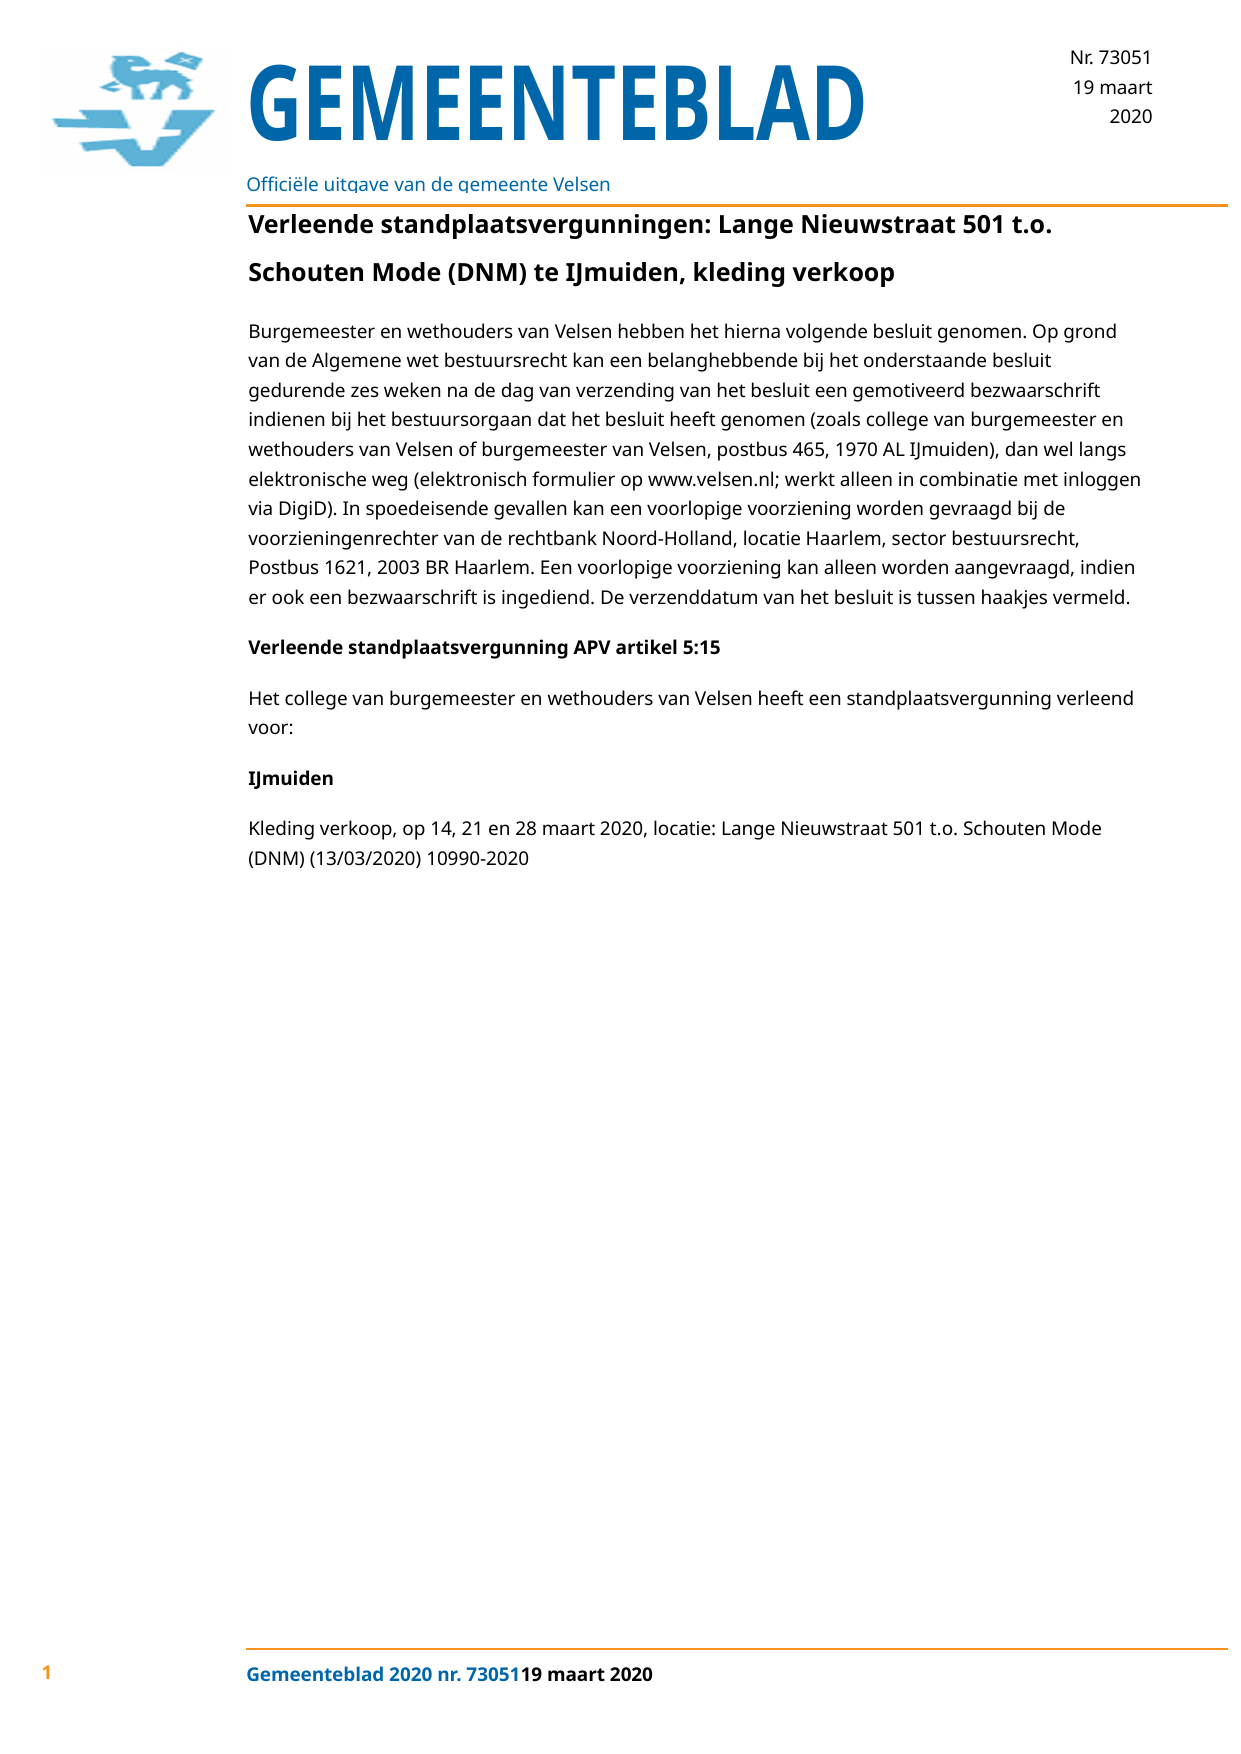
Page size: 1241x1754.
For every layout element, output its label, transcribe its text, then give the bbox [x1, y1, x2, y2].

text Verleende standplaatsvergunning APV artikel 5:15 [248, 634, 1152, 660]
text IJmuiden [248, 765, 1152, 791]
text Verleende standplaatsvergunningen: Lange Nieuwstraat 501 t.o. Schouten Mode (DNM) te IJmuiden, kleding verkoop [248, 207, 1152, 288]
text Kleding verkoop, op 14, 21 en 28 maart 2020, locatie: Lange Nieuwstraat 501 t.o. Schouten Mode (DNM) (13/03/2020) 10990-2020 [248, 815, 1152, 871]
text Het college van burgemeester en wethouders van Velsen heeft een standplaatsvergunning verleend voor: [248, 685, 1152, 740]
picture [41, 47, 231, 172]
text Burgemeester en wethouders van Velsen hebben het hierna volgende besluit genomen. Op grond van de Algemene wet bestuursrecht kan een belanghebbende bij het onderstaande besluit gedurende zes weken na de dag van verzending van het besluit een gemotiveerd bezwaarschrift indienen bij het bestuursorgaan dat het besluit heeft genomen (zoals college van burgemeester en wethouders van Velsen of burgemeester van Velsen, postbus 465, 1970 AL IJmuiden), dan wel langs elektronische weg (elektronisch formulier op www.velsen.nl; werkt alleen in combinatie met inloggen via DigiD). In spoedeisende gevallen kan een voorlopige voorziening worden gevraagd bij de voorzieningenrechter van de rechtbank Noord-Holland, locatie Haarlem, sector bestuursrecht, Postbus 1621, 2003 BR Haarlem. Een voorlopige voorziening kan alleen worden aangevraagd, indien er ook een bezwaarschrift is ingediend. De verzenddatum van het besluit is tussen haakjes vermeld. [248, 318, 1152, 610]
